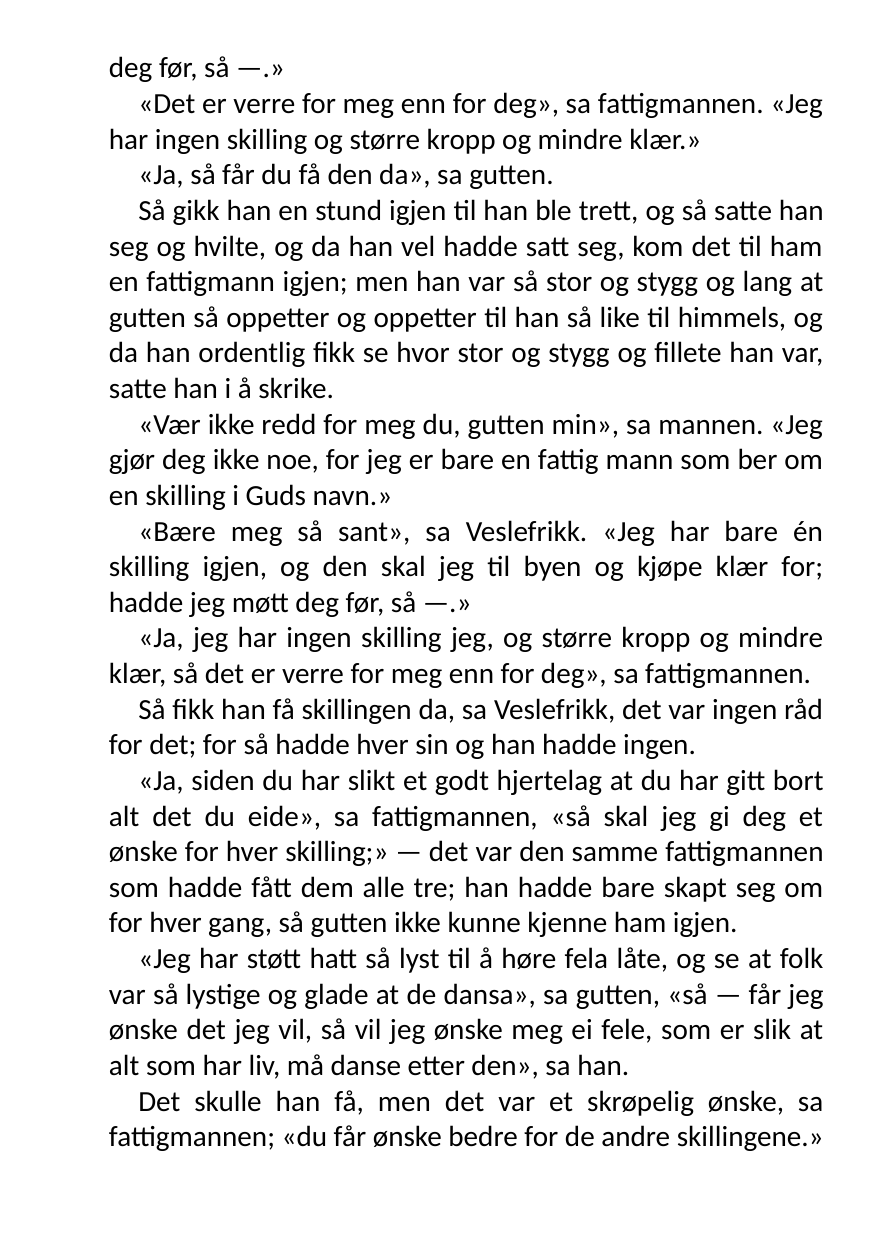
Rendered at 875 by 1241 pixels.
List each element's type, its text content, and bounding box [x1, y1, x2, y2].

text Så gikk han en stund igjen til han ble trett, og så satte han seg og hvilte, og da han vel hadde satt seg, kom det til ham en fattigmann igjen; men han var så stor og stygg og lang at gutten så oppetter og oppetter til han så like til himmels, og da han ordentlig fikk se hvor stor og stygg og fillete han var, satte han i å skrike. [109, 192, 824, 406]
text «Vær ikke redd for meg du, gutten min», sa mannen. «Jeg gjør deg ikke noe, for jeg er bare en fattig mann som ber om en skilling i Guds navn.» [109, 406, 824, 513]
text «Ja, siden du har slikt et godt hjertelag at du har gitt bort alt det du eide», sa fattigmannen, «så skal jeg gi deg et ønske for hver skilling;» — det var den samme fattigmannen som hadde fått dem alle tre; han hadde bare skapt seg om for hver gang, så gutten ikke kunne kjenne ham igjen. [109, 762, 824, 940]
text Det skulle han få, men det var et skrøpelig ønske, sa fattigmannen; «du får ønske bedre for de andre skillingene.» [109, 1083, 824, 1154]
text deg før, så —.» [109, 49, 824, 85]
text «Bære meg så sant», sa Veslefrikk. «Jeg har bare én skilling igjen, og den skal jeg til byen og kjøpe klær for; hadde jeg møtt deg før, så —.» [109, 513, 824, 619]
text «Det er verre for meg enn for deg», sa fattigmannen. «Jeg har ingen skilling og større kropp og mindre klær.» [109, 85, 824, 156]
text «Ja, så får du få den da», sa gutten. [109, 156, 824, 192]
text Så fikk han få skillingen da, sa Veslefrikk, det var ingen råd for det; for så hadde hver sin og han hadde ingen. [109, 691, 824, 762]
text «Ja, jeg har ingen skilling jeg, og større kropp og mindre klær, så det er verre for meg enn for deg», sa fattigmannen. [109, 619, 824, 691]
text «Jeg har støtt hatt så lyst til å høre fela låte, og se at folk var så lystige og glade at de dansa», sa gutten, «så — får jeg ønske det jeg vil, så vil jeg ønske meg ei fele, som er slik at alt som har liv, må danse etter den», sa han. [109, 940, 824, 1083]
